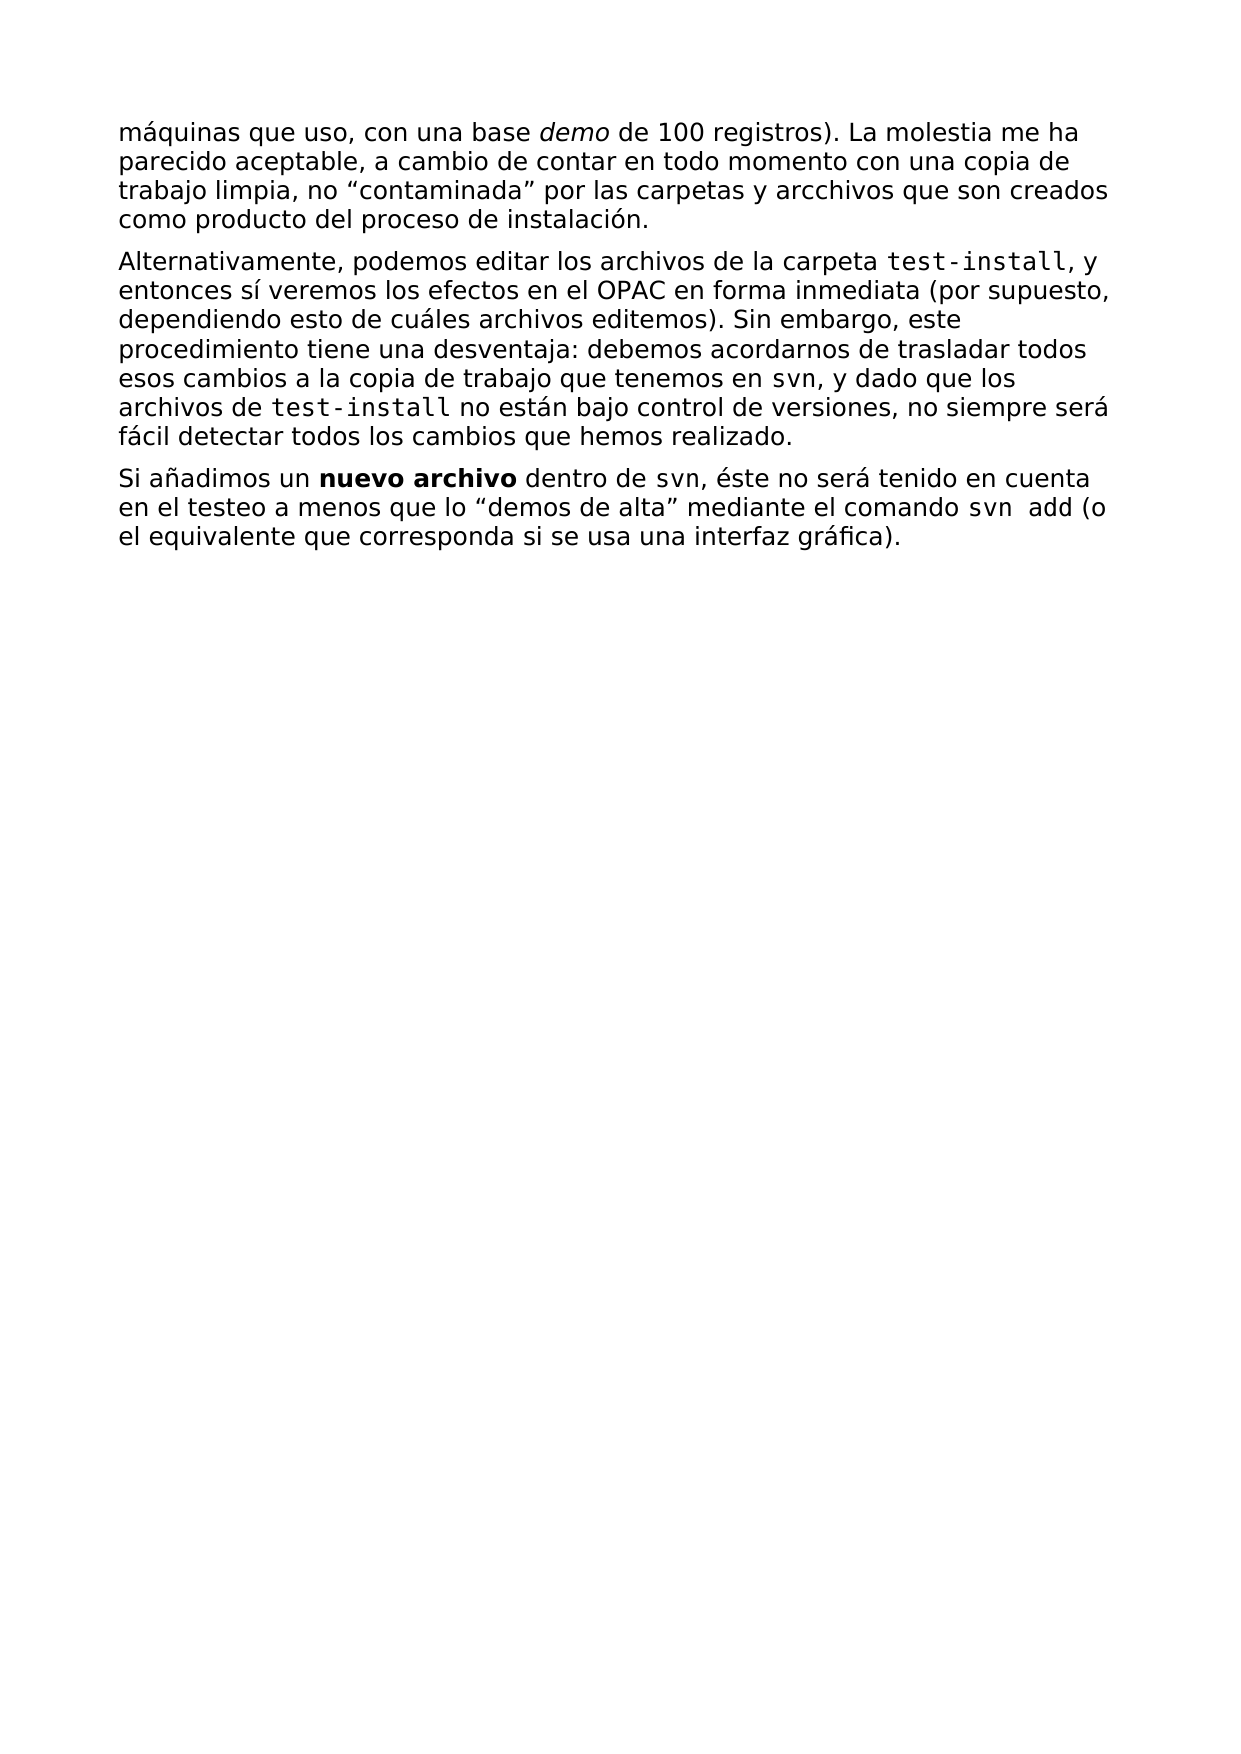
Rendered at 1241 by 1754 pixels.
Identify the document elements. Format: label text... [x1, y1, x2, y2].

text Si añadimos un nuevo archivo dentro de svn, éste no será tenido en cuenta en el testeo a menos que lo “demos de alta” mediante el comando svn add (o el equivalente que corresponda si se usa una interfaz gráfica). [118, 464, 1122, 551]
text máquinas que uso, con una base demo de 100 registros). La molestia me ha parecido aceptable, a cambio de contar en todo momento con una copia de trabajo limpia, no “contaminada” por las carpetas y arcchivos que son creados como producto del proceso de instalación. [118, 118, 1122, 235]
text Alternativamente, podemos editar los archivos de la carpeta test-install, y entonces sí veremos los efectos en el OPAC en forma inmediata (por supuesto, dependiendo esto de cuáles archivos editemos). Sin embargo, este procedimiento tiene una desventaja: debemos acordarnos de trasladar todos esos cambios a la copia de trabajo que tenemos en svn, y dado que los archivos de test-install no están bajo control de versiones, no siempre será fácil detectar todos los cambios que hemos realizado. [118, 247, 1122, 451]
